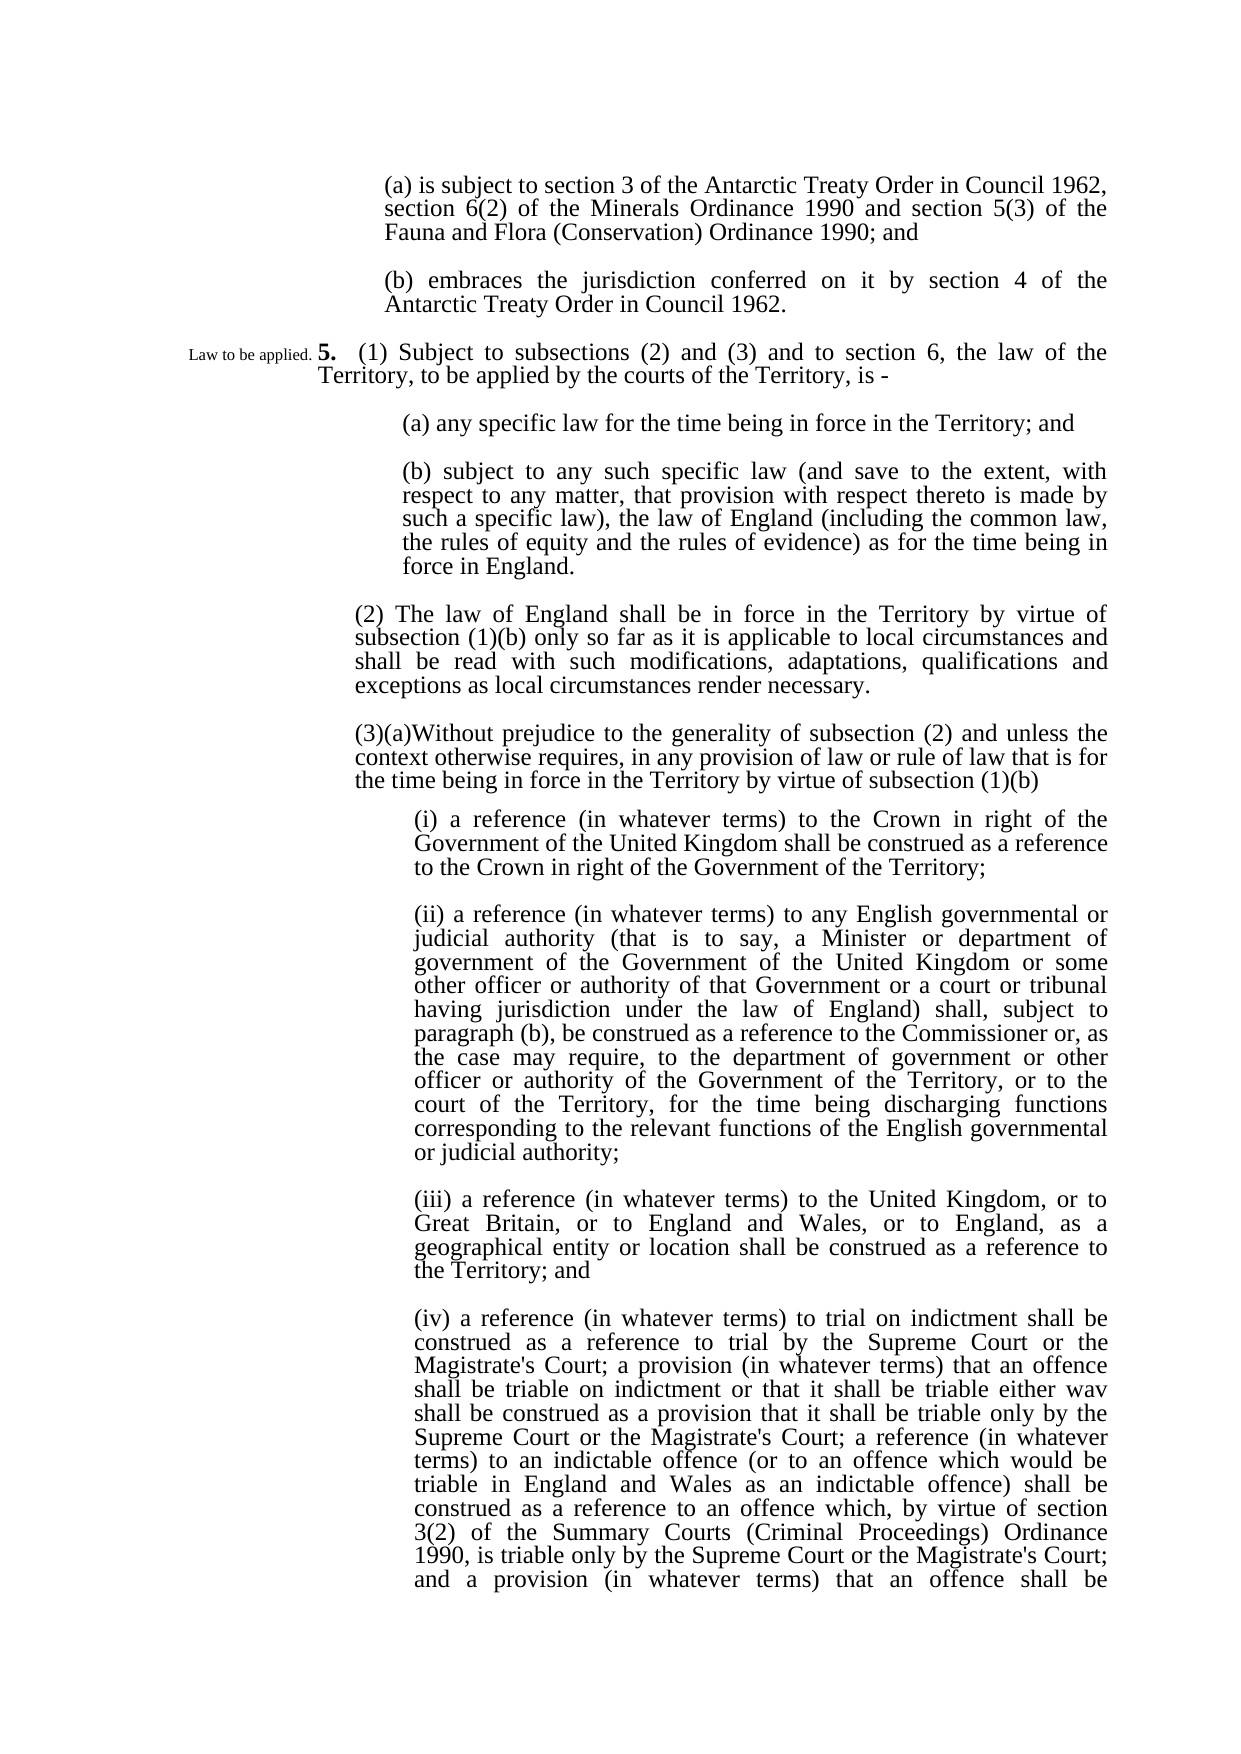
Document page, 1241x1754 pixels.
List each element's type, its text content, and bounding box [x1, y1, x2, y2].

table_cell [187, 413, 317, 436]
table_cell [317, 317, 1110, 341]
table_cell [187, 245, 317, 269]
table_cell (a) is subject to section 3 of the Antarctic Treaty Order in Council 1962, section 6(2) of the Minerals Ordinance 1990 and section 5(3) of the Fauna and Flora (Conservation) Ordinance 1990; and [317, 174, 1110, 245]
table_cell (3)(a)Without prejudice to the generality of subsection (2) and unless the context otherwise requires, in any provision of law or rule of law that is for the time being in force in the Territory by virtue of subsection (1)(b) [317, 722, 1110, 808]
table_cell (b) embraces the jurisdiction conferred on it by section 4 of the Antarctic Treaty Order in Council 1962. [317, 269, 1110, 317]
table_cell 5. (1) Subject to subsections (2) and (3) and to section 6, the law of the Territory, to be applied by the courts of the Territory, is - [317, 341, 1110, 388]
table_cell [187, 722, 317, 808]
table_cell [187, 579, 317, 603]
table_cell [187, 150, 317, 174]
table_cell [317, 389, 1110, 412]
table_cell [317, 245, 1110, 269]
table_cell [187, 809, 317, 1592]
table_cell [317, 698, 1110, 722]
table_cell [187, 317, 317, 341]
table_cell (i) a reference (in whatever terms) to the Crown in right of the Government of the United Kingdom shall be construed as a reference to the Crown in right of the Government of the Territory; (ii) a reference (in whatever terms) to any English governmental or judicial authority (that is to say, a Minister or department of government of the Government of the United Kingdom or some other officer or authority of that Government or a court or tribunal having jurisdiction under the law of England) shall, subject to paragraph (b), be construed as a reference to the Commissioner or, as the case may require, to the department of government or other officer or authority of the Government of the Territory, or to the court of the Territory, for the time being discharging functions corresponding to the relevant functions of the English governmental or judicial authority; [317, 809, 1110, 1188]
table_cell [187, 389, 317, 412]
table_cell (a) any specific law for the time being in force in the Territory; and [317, 413, 1110, 436]
table_cell (iv) a reference (in whatever terms) to trial on indictment shall be construed as a reference to trial by the Supreme Court or the Magistrate's Court; a provision (in whatever terms) that an offence shall be triable on indictment or that it shall be triable either wav shall be construed as a provision that it shall be triable only by the Supreme Court or the Magistrate's Court; a reference (in whatever terms) to an indictable offence (or to an offence which would be triable in England and Wales as an indictable offence) shall be construed as a reference to an offence which, by virtue of section 3(2) of the Summary Courts (Criminal Proceedings) Ordinance 1990, is triable only by the Supreme Court or the Magistrate's Court; and a provision (in whatever terms) that an offence shall be [317, 1307, 1110, 1592]
table_cell [187, 698, 317, 722]
table_cell (b) subject to any such specific law (and save to the extent, with respect to any matter, that provision with respect thereto is made by such a specific law), the law of England (including the common law, the rules of equity and the rules of evidence) as for the time being in force in England. [317, 460, 1110, 579]
table_cell (2) The law of England shall be in force in the Territory by virtue of subsection (1)(b) only so far as it is applicable to local circumstances and shall be read with such modifications, adaptations, qualifications and exceptions as local circumstances render necessary. [317, 603, 1110, 698]
table_cell [187, 603, 317, 698]
table_cell (iii) a reference (in whatever terms) to the United Kingdom, or to Great Britain, or to England and Wales, or to England, as a geographical entity or location shall be construed as a reference to the Territory; and [317, 1189, 1110, 1307]
table_cell [317, 436, 1110, 460]
table_cell [317, 579, 1110, 603]
table_cell [317, 150, 1110, 174]
table_cell [187, 269, 317, 317]
table_cell Law to be applied. [187, 341, 317, 388]
table_cell [187, 174, 317, 245]
table_cell [187, 460, 317, 579]
table_cell [187, 436, 317, 460]
